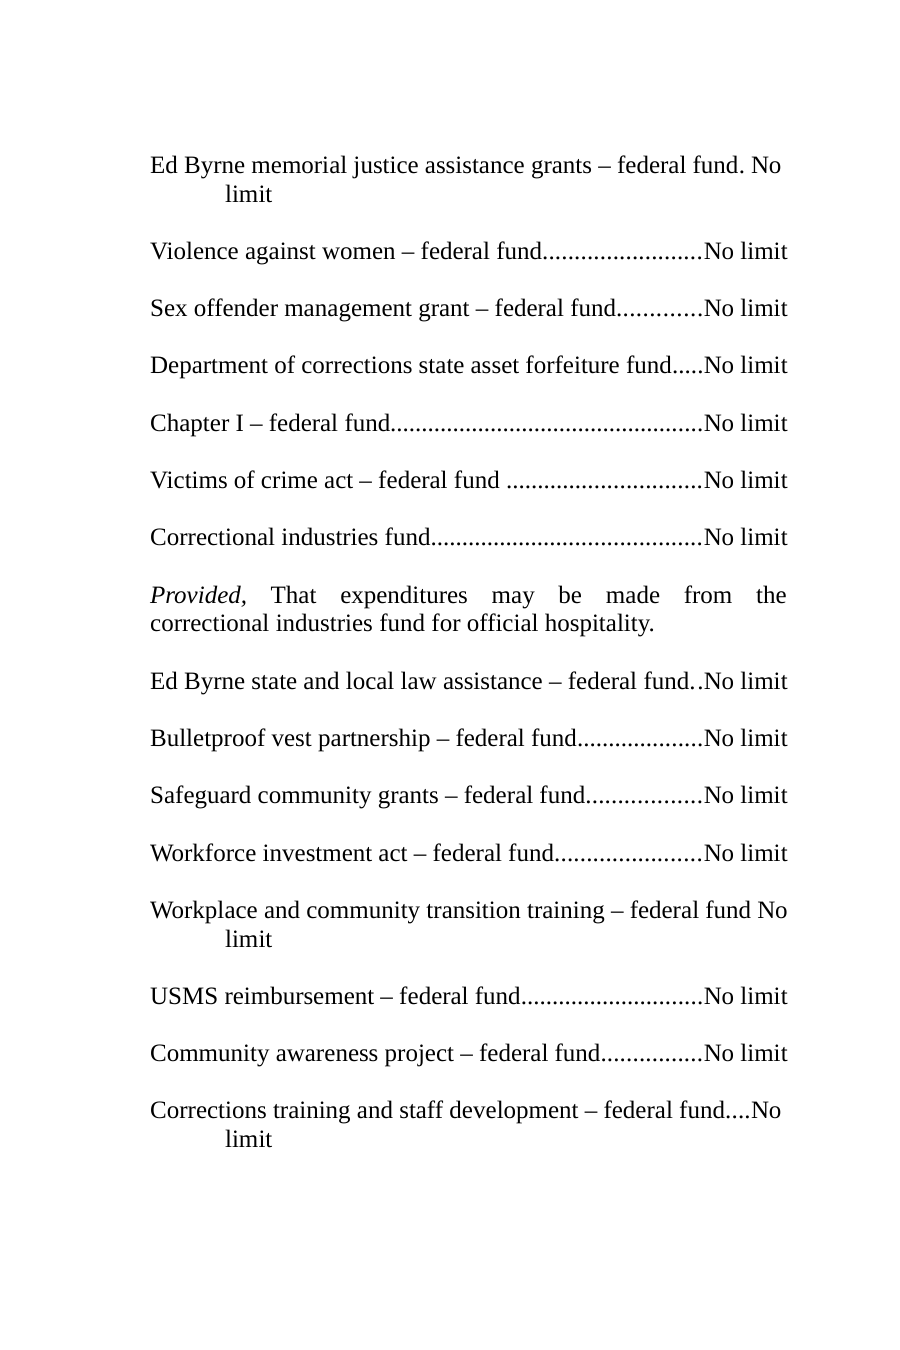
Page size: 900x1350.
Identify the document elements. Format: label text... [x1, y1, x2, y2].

text Ed Byrne memorial justice assistance grants – federal fund No limit [150, 150, 787, 207]
text Victims of crime act – federal fund No limit [150, 465, 787, 494]
text Corrections training and staff development – federal fund No limit [150, 1096, 787, 1153]
text Bulletproof vest partnership – federal fund No limit [150, 723, 787, 752]
text Chapter I – federal fund No limit [150, 408, 787, 437]
text USMS reimbursement – federal fund No limit [150, 981, 787, 1010]
text Correctional industries fund No limit [150, 522, 787, 551]
text Community awareness project – federal fund No limit [150, 1038, 787, 1067]
text Ed Byrne state and local law assistance – federal fund No limit [150, 666, 787, 694]
text Safeguard community grants – federal fund No limit [150, 780, 787, 809]
text Sex offender management grant – federal fund No limit [150, 293, 787, 322]
text Workplace and community transition training – federal fund No limit [150, 895, 787, 952]
text Department of corrections state asset forfeiture fund No limit [150, 351, 787, 379]
text Provided, That expenditures may be made from the correctional industries fund for official hospitality. [150, 580, 787, 637]
text Violence against women – federal fund No limit [150, 236, 787, 265]
text Workforce investment act – federal fund No limit [150, 838, 787, 866]
